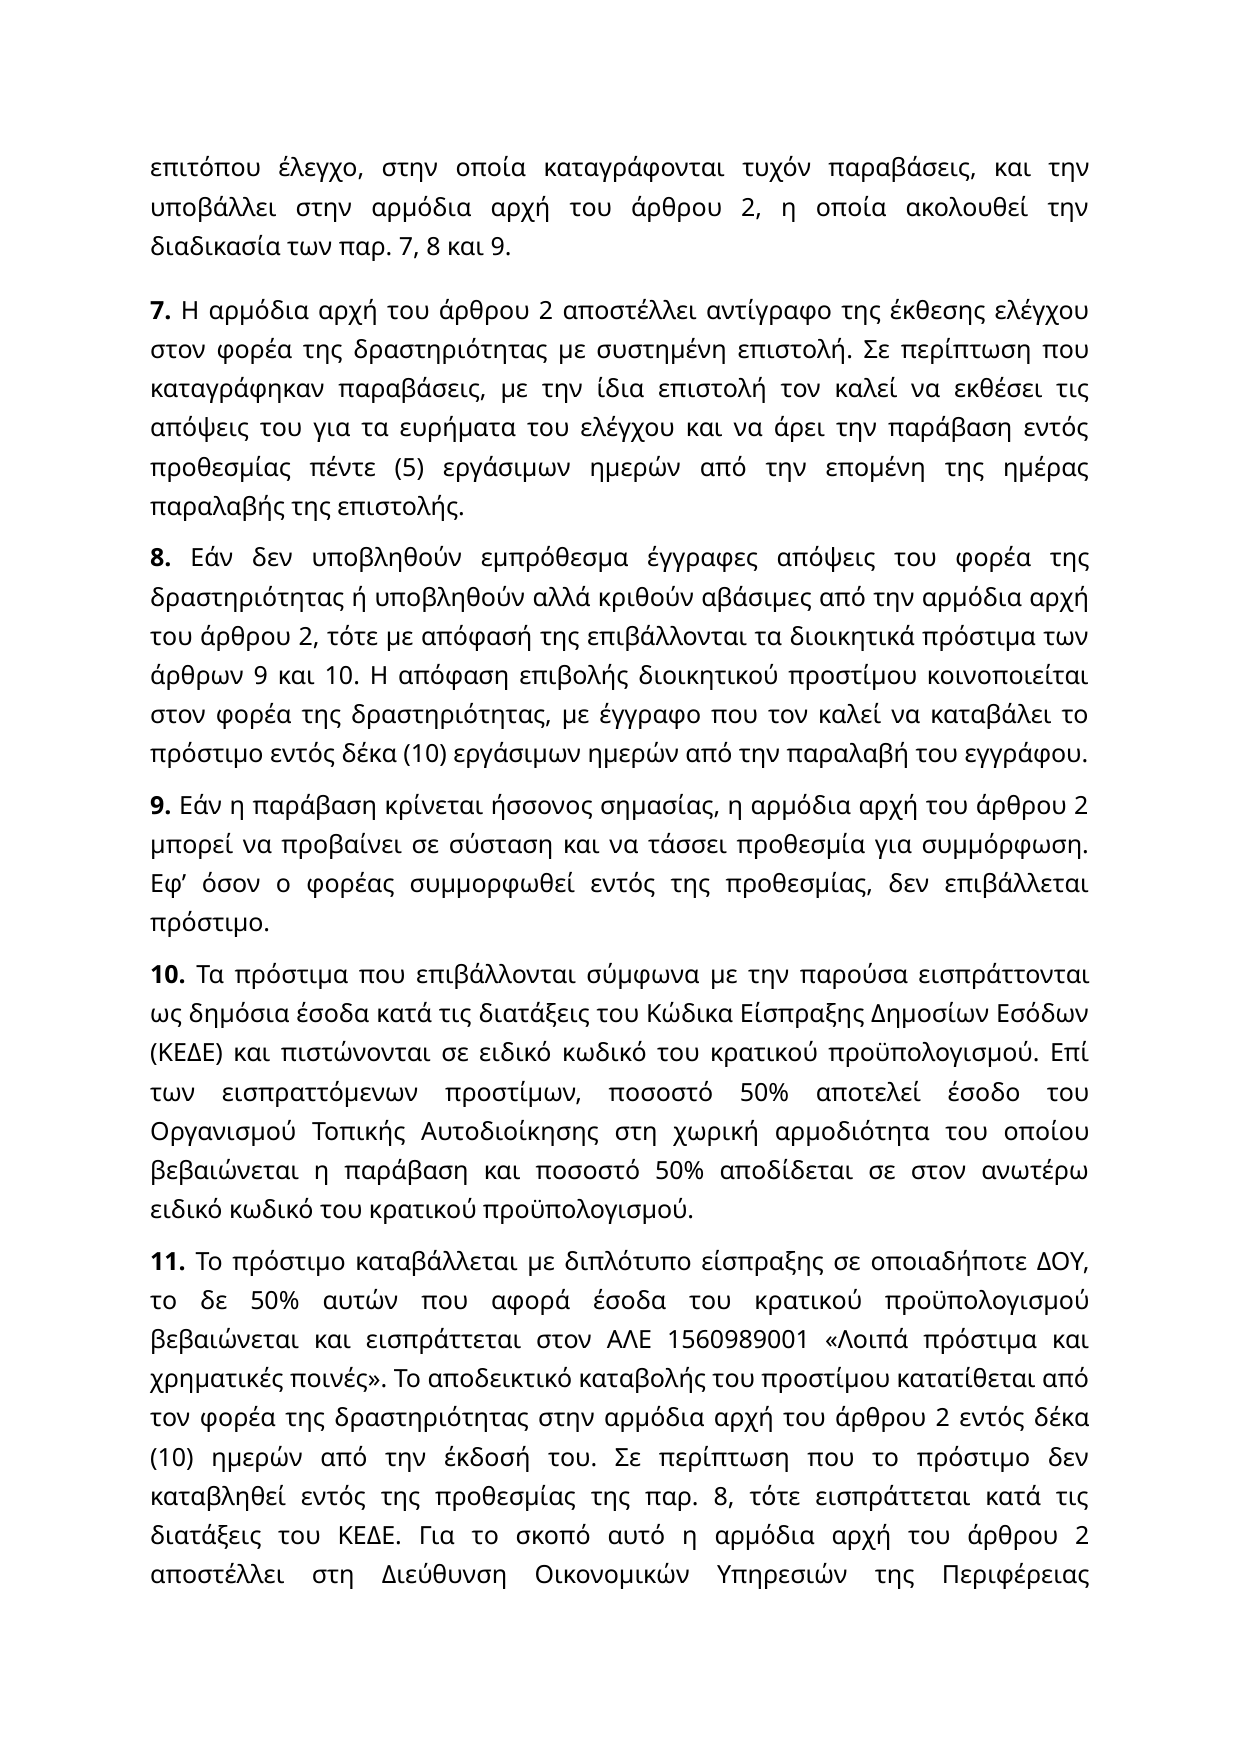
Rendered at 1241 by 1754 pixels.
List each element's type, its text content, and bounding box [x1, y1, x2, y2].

text επιτόπου έλεγχο, στην οποία καταγράφονται τυχόν παραβάσεις, και την υποβάλλει στην αρμόδια αρχή του άρθρου 2, η οποία ακολουθεί την διαδικασία των παρ. 7, 8 και 9. [150, 150, 1090, 262]
text 11. Το πρόστιμο καταβάλλεται με διπλότυπο είσπραξης σε οποιαδήποτε ΔΟΥ, το δε 50% αυτών που αφορά έσοδα του κρατικού προϋπολογισμού βεβαιώνεται και εισπράττεται στον ΑΛΕ 1560989001 «Λοιπά πρόστιμα και χρηματικές ποινές». Το αποδεικτικό καταβολής του προστίμου κατατίθεται από τον φορέα της δραστηριότητας στην αρμόδια αρχή του άρθρου 2 εντός δέκα (10) ημερών από την έκδοσή του. Σε περίπτωση που το πρόστιμο δεν καταβληθεί εντός της προθεσμίας της παρ. 8, τότε εισπράττεται κατά τις διατάξεις του ΚΕΔΕ. Για το σκοπό αυτό η αρμόδια αρχή του άρθρου 2 αποστέλλει στη Διεύθυνση Οικονομικών Υπηρεσιών της Περιφέρειας [150, 1243, 1090, 1591]
text 10. Τα πρόστιμα που επιβάλλονται σύμφωνα με την παρούσα εισπράττονται ως δημόσια έσοδα κατά τις διατάξεις του Κώδικα Είσπραξης Δημοσίων Εσόδων (ΚΕΔΕ) και πιστώνονται σε ειδικό κωδικό του κρατικού προϋπολογισμού. Επί των εισπραττόμενων προστίμων, ποσοστό 50% αποτελεί έσοδο του Οργανισμού Τοπικής Αυτοδιοίκησης στη χωρική αρμοδιότητα του οποίου βεβαιώνεται η παράβαση και ποσοστό 50% αποδίδεται σε στον ανωτέρω ειδικό κωδικό του κρατικού προϋπολογισμού. [150, 957, 1090, 1226]
text 8. Εάν δεν υποβληθούν εμπρόθεσμα έγγραφες απόψεις του φορέα της δραστηριότητας ή υποβληθούν αλλά κριθούν αβάσιμες από την αρμόδια αρχή του άρθρου 2, τότε με απόφασή της επιβάλλονται τα διοικητικά πρόστιμα των άρθρων 9 και 10. Η απόφαση επιβολής διοικητικού προστίμου κοινοποιείται στον φορέα της δραστηριότητας, με έγγραφο που τον καλεί να καταβάλει το πρόστιμο εντός δέκα (10) εργάσιμων ημερών από την παραλαβή του εγγράφου. [150, 540, 1090, 770]
text 9. Εάν η παράβαση κρίνεται ήσσονος σημασίας, η αρμόδια αρχή του άρθρου 2 μπορεί να προβαίνει σε σύσταση και να τάσσει προθεσμία για συμμόρφωση. Εφ’ όσον ο φορέας συμμορφωθεί εντός της προθεσμίας, δεν επιβάλλεται πρόστιμο. [150, 787, 1090, 939]
text 7. Η αρμόδια αρχή του άρθρου 2 αποστέλλει αντίγραφο της έκθεσης ελέγχου στον φορέα της δραστηριότητας με συστημένη επιστολή. Σε περίπτωση που καταγράφηκαν παραβάσεις, με την ίδια επιστολή τον καλεί να εκθέσει τις απόψεις του για τα ευρήματα του ελέγχου και να άρει την παράβαση εντός προθεσμίας πέντε (5) εργάσιμων ημερών από την επομένη της ημέρας παραλαβής της επιστολής. [150, 292, 1090, 522]
